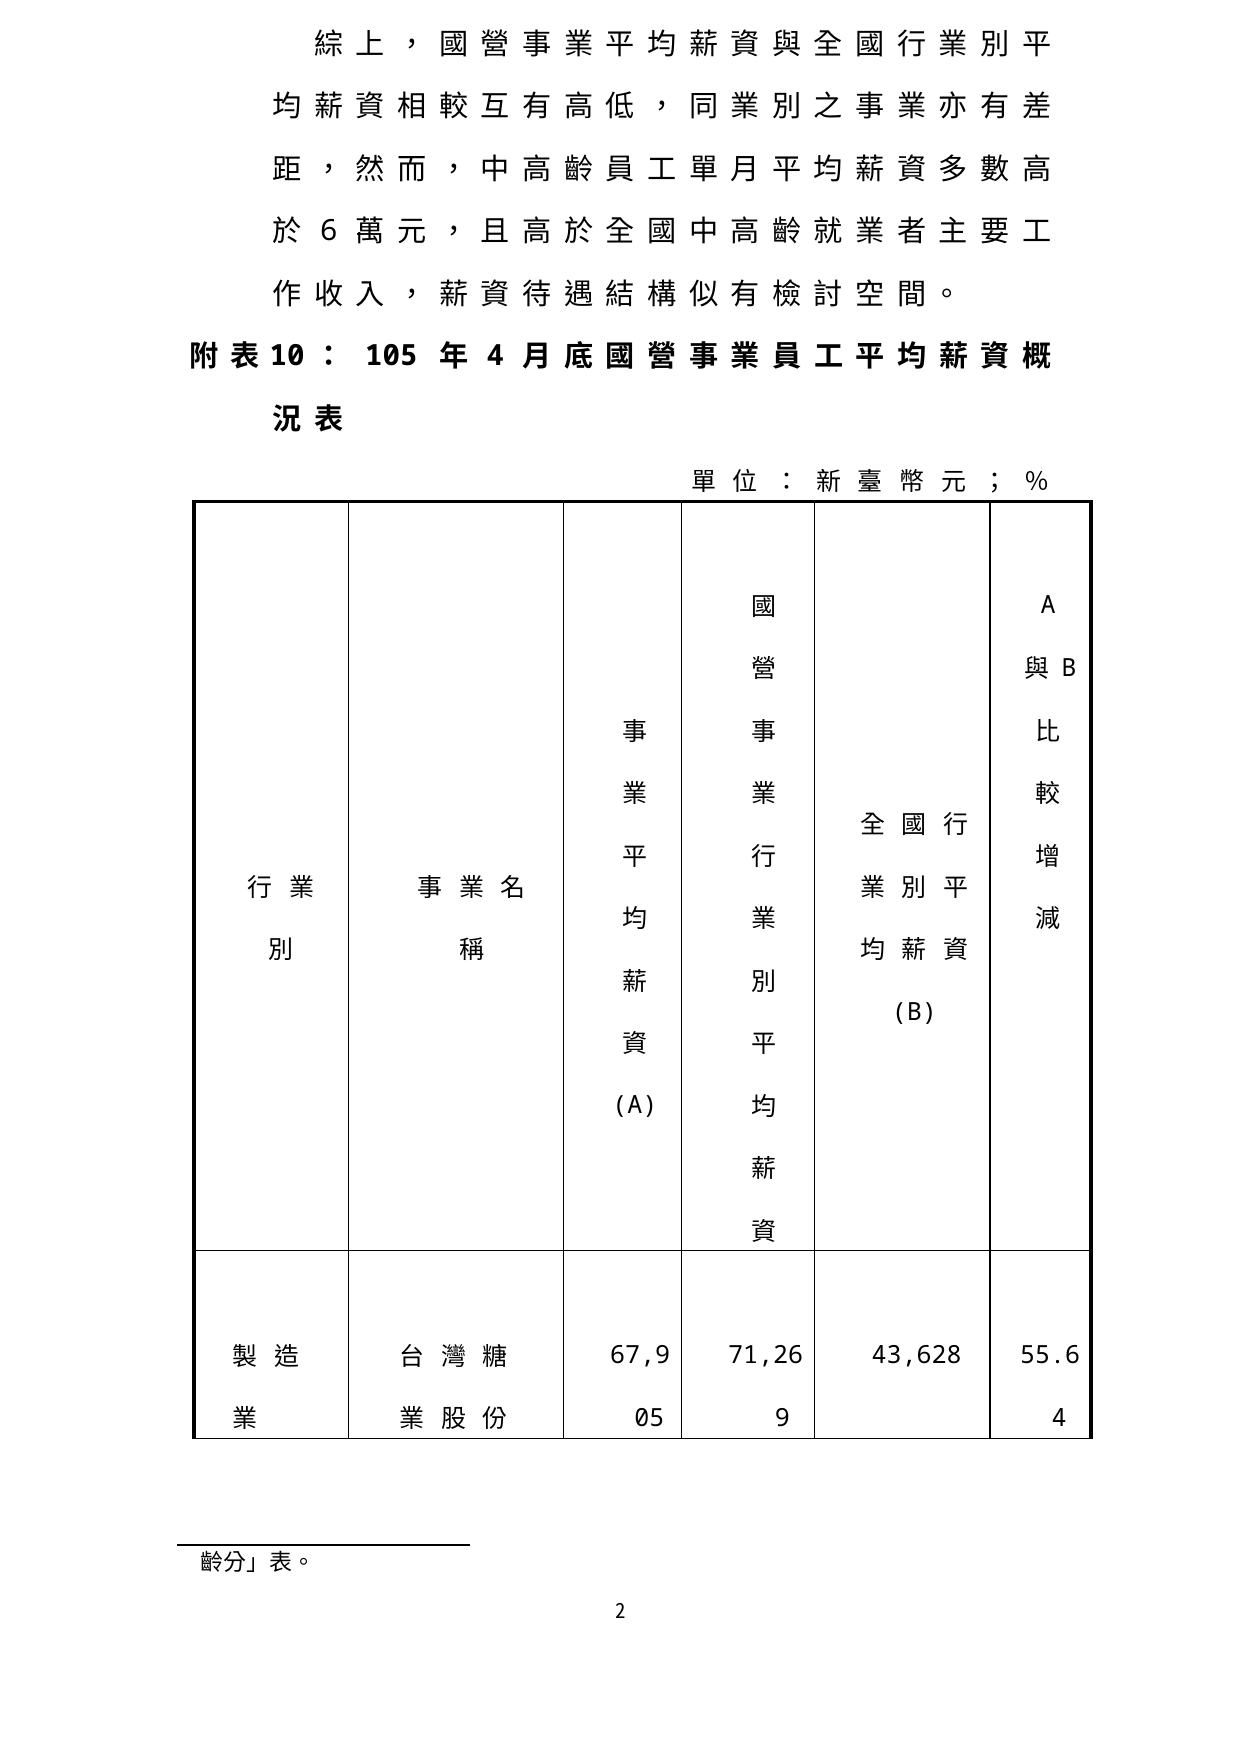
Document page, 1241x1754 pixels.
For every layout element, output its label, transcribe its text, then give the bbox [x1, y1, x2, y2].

table_header 全國行業別平均薪資(B) [815, 503, 989, 1250]
text 綜上，國營事業平均薪資與全國行業別平均薪資相較互有高低，同業別之事業亦有差距，然而，中高齡員工單月平均薪資多數高於6萬元，且高於全國中高齡就業者主要工作收入，薪資待遇結構似有檢討空間。 [242, 0, 1058, 312]
table_cell 71,269 [682, 1251, 814, 1437]
table_header 事業平均薪資(A) [564, 503, 681, 1250]
table_header 事業名稱 [349, 503, 563, 1250]
table_cell 67,905 [564, 1251, 681, 1437]
table_cell 製造業 [196, 1251, 348, 1437]
table_header 行業別 [196, 503, 348, 1250]
table_header A與B比較增減 [991, 503, 1089, 1250]
text 單位：新臺幣元；％ [183, 437, 1058, 500]
table_cell 55.64 [991, 1251, 1089, 1437]
table_header 國營事業行業別平均薪資 [682, 503, 814, 1250]
text 齡分」表。 [177, 1546, 1063, 1577]
table_cell 43,628 [815, 1251, 989, 1437]
text 附表10：105年4月底國營事業員工平均薪資概況表 [183, 312, 1058, 437]
table_cell 台灣糖業股份 [349, 1251, 563, 1437]
